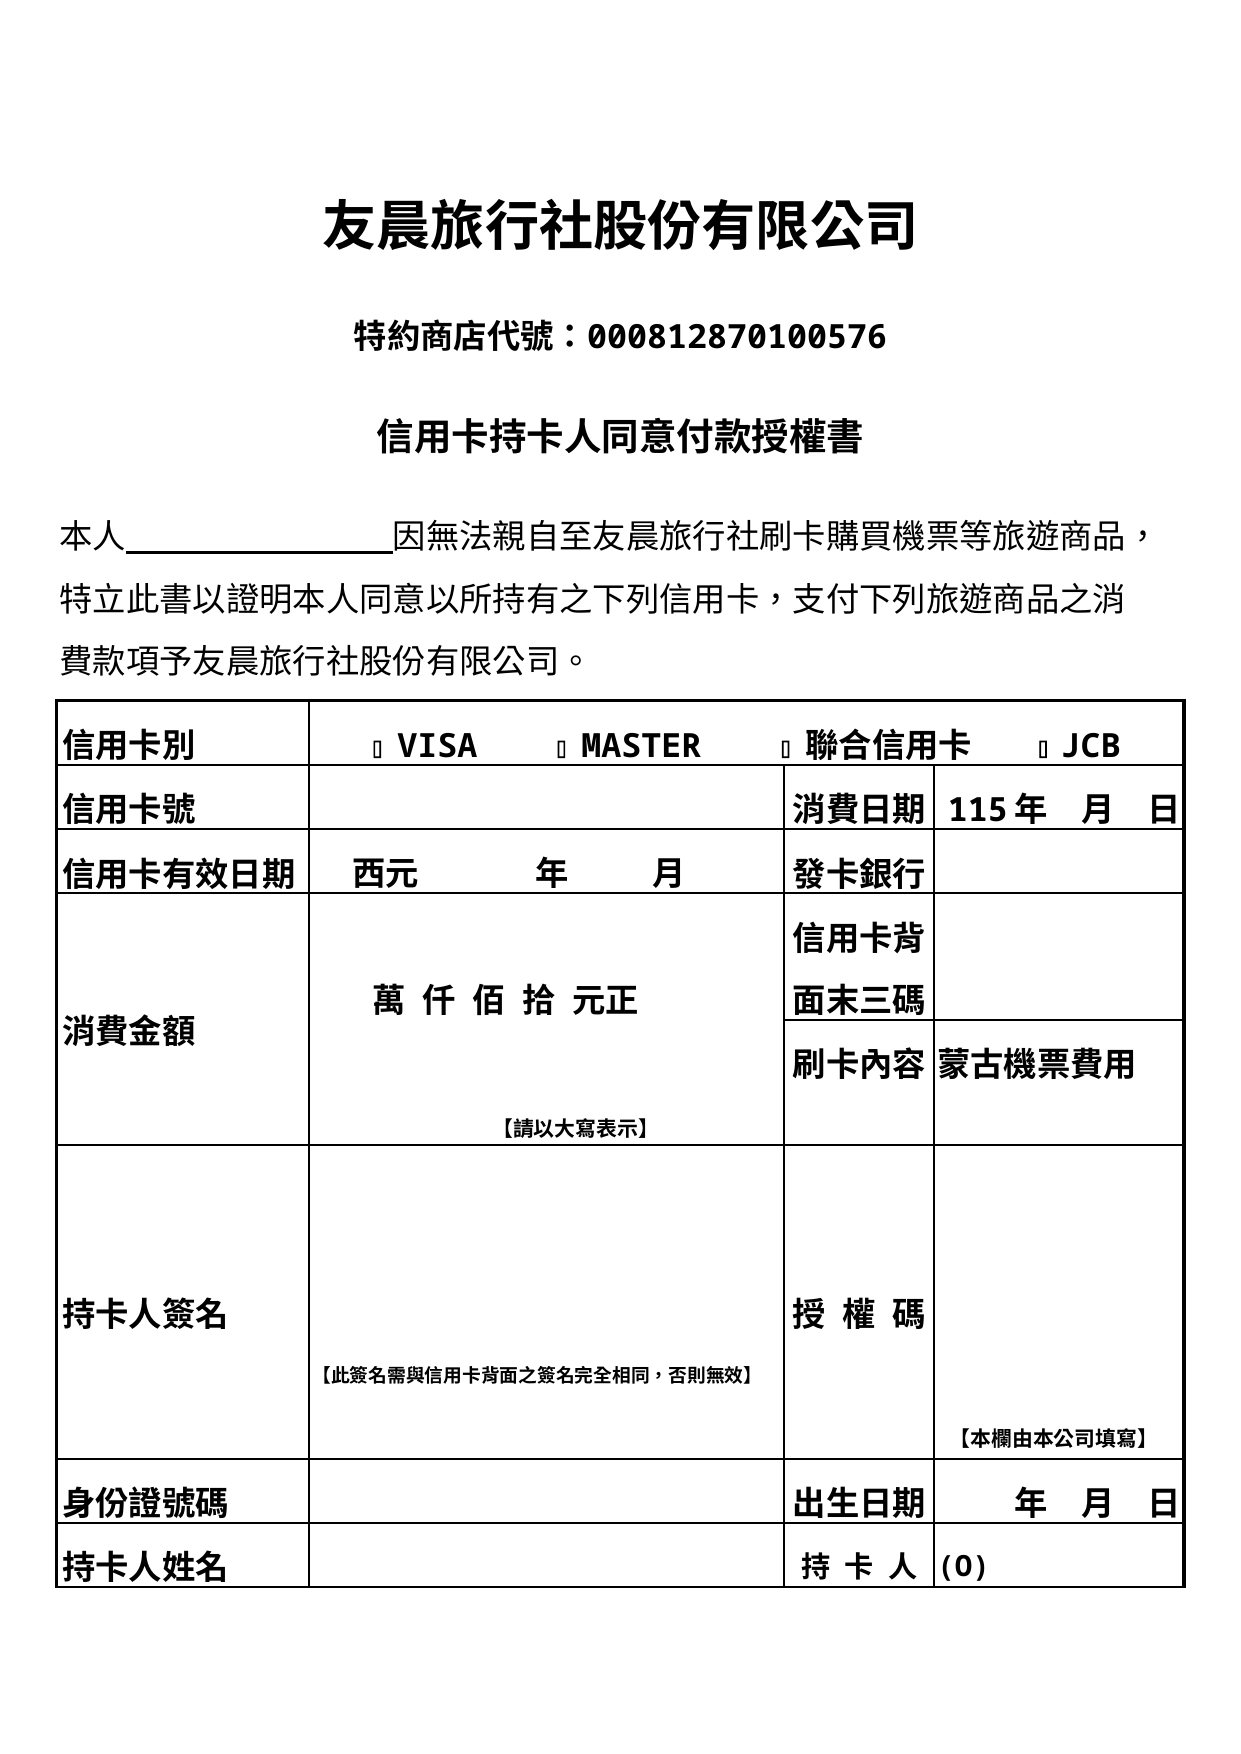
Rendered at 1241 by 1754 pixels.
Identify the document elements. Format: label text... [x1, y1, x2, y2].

table_cell 出生日期 [785, 1460, 933, 1522]
table_cell [1053, 830, 1182, 892]
table_cell 刷卡內容 [785, 1068, 933, 1144]
table_cell 蒙古機票費用 [935, 1021, 1182, 1144]
table_header  VISA  MASTER  聯合信用卡  JCB [310, 702, 1182, 764]
table_cell 年 月 日 [935, 1460, 1182, 1522]
table_cell [310, 1460, 783, 1522]
table_cell 【此簽名需與信用卡背面之簽名完全相同，否則無效】 [310, 1146, 783, 1458]
text 本人 因無法親自至友晨旅行社刷卡購買機票等旅遊商品，特立此書以證明本人同意以所持有之下列信用卡，支付下列旅遊商品之消費款項予友晨旅行社股份有限公司。 [59, 492, 1144, 680]
table_cell 信用卡號 [58, 766, 187, 828]
table_cell [1053, 894, 1182, 1019]
table_cell 授 權 碼 [785, 1146, 933, 1458]
text 友晨旅行社股份有限公司 [59, 148, 1181, 273]
table_cell 持 卡 人 [785, 1524, 933, 1586]
table_cell 【本欄由本公司填寫】 [935, 1146, 1182, 1458]
table_cell 115年 月 日 [1053, 766, 1182, 828]
table_cell 萬 仟 佰 拾 元正 【請以大寫表示】 [310, 1068, 783, 1144]
table_header 信用卡別 [58, 702, 308, 764]
table_cell [310, 1524, 783, 1586]
text 信用卡持卡人同意付款授權書 [59, 392, 1181, 455]
table_cell (O) [935, 1524, 1182, 1586]
table_cell 身份證號碼 [58, 1460, 308, 1522]
table_cell 信用卡有效日期 [58, 830, 187, 892]
table_cell 持卡人簽名 [58, 1146, 308, 1458]
table_cell 持卡人姓名 [58, 1524, 308, 1586]
table_cell 消費金額 [58, 894, 308, 1144]
text 特約商店代號：000812870100576 [59, 292, 1181, 355]
